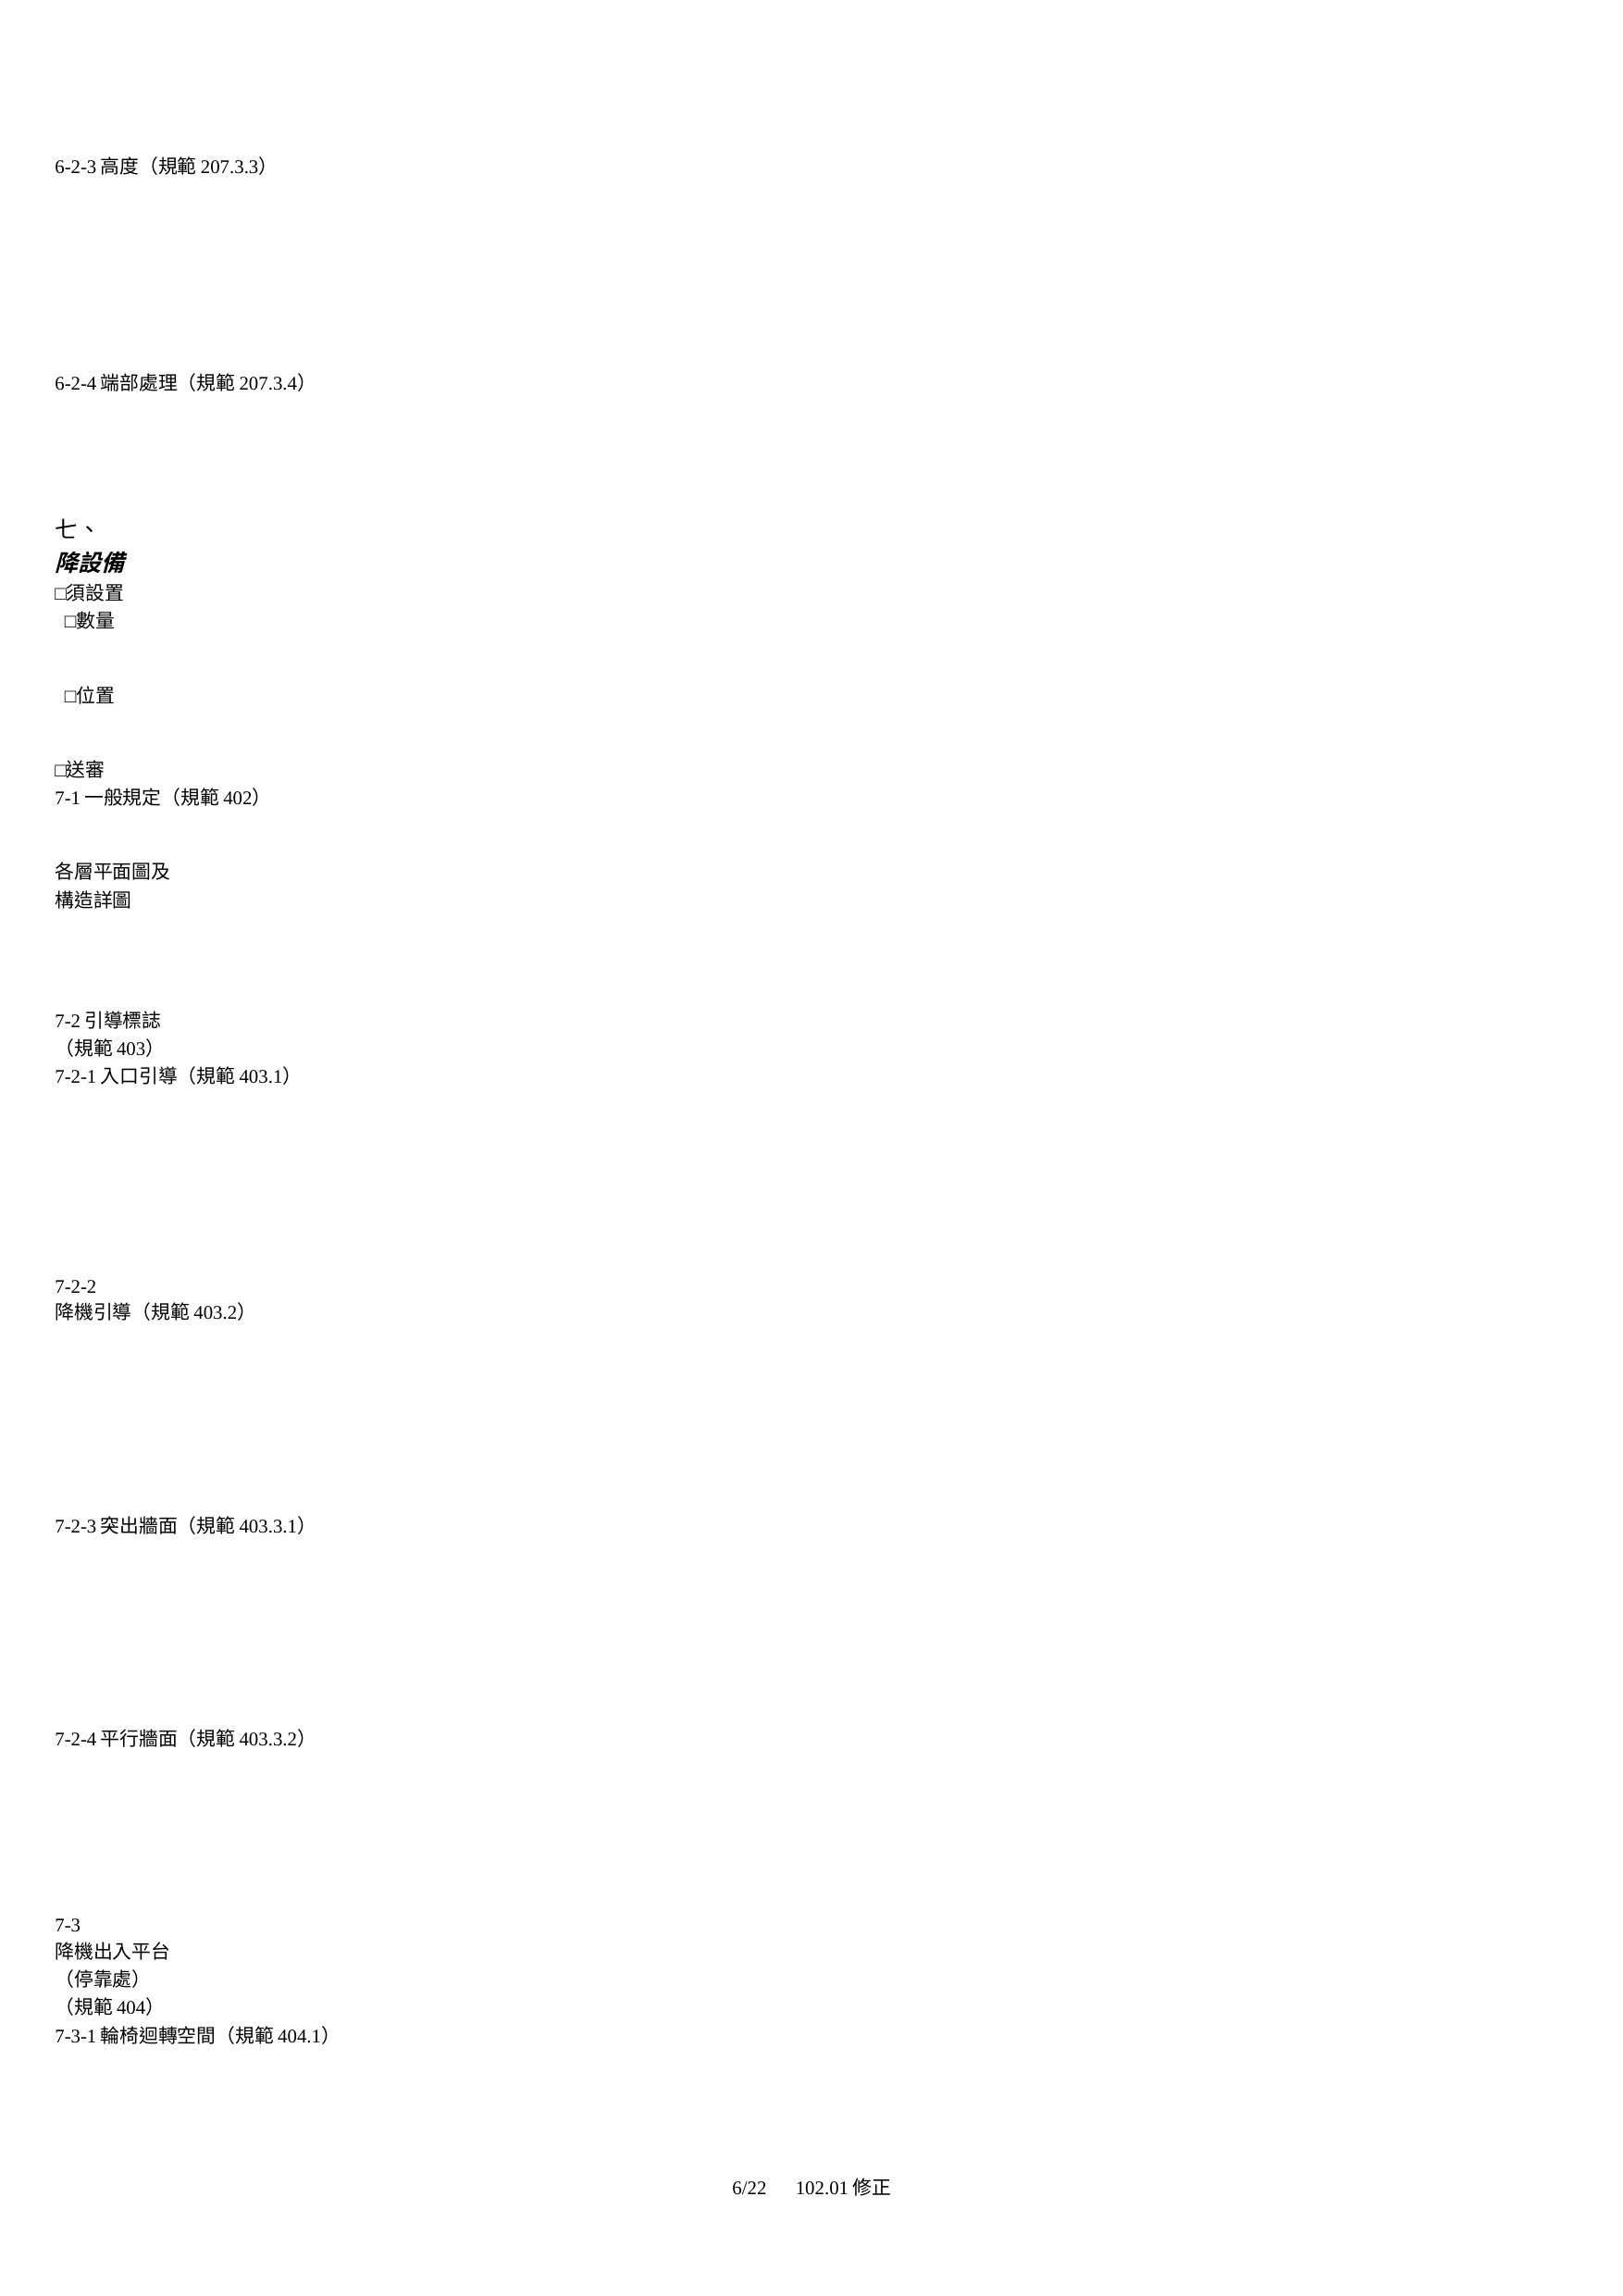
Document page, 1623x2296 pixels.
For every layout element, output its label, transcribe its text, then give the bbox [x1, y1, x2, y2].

text 7-2-1入口引導（規範403.1） [55, 1061, 1568, 1089]
text 七、 [55, 511, 1568, 544]
text 6-2-4端部處理（規範207.3.4） [55, 367, 1568, 395]
text □須設置 [55, 577, 1568, 606]
text 7-2-3突出牆面（規範403.3.1） [55, 1510, 1568, 1538]
text （停靠處） [55, 1964, 1568, 1992]
text 7-3 [55, 1913, 1568, 1936]
text 降機出入平台 [55, 1936, 1568, 1964]
text □位置 [55, 680, 1568, 708]
text （規範403） [55, 1033, 1568, 1061]
text □送審 [55, 754, 1568, 782]
text 降機引導（規範403.2） [55, 1297, 1568, 1325]
text 7-2-2 [55, 1274, 1568, 1297]
text 6-2-3高度（規範207.3.3） [55, 151, 1568, 179]
text 7-3-1輪椅迴轉空間（規範404.1） [55, 2020, 1568, 2048]
text 7-2引導標誌 [55, 1005, 1568, 1033]
text 降設備 [55, 544, 1568, 577]
text 7-2-4平行牆面（規範403.3.2） [55, 1723, 1568, 1751]
text （規範404） [55, 1992, 1568, 2020]
text □數量 [55, 606, 1568, 634]
text 各層平面圖及 [55, 857, 1568, 885]
text 構造詳圖 [55, 885, 1568, 912]
text 7-1一般規定（規範402） [55, 782, 1568, 811]
